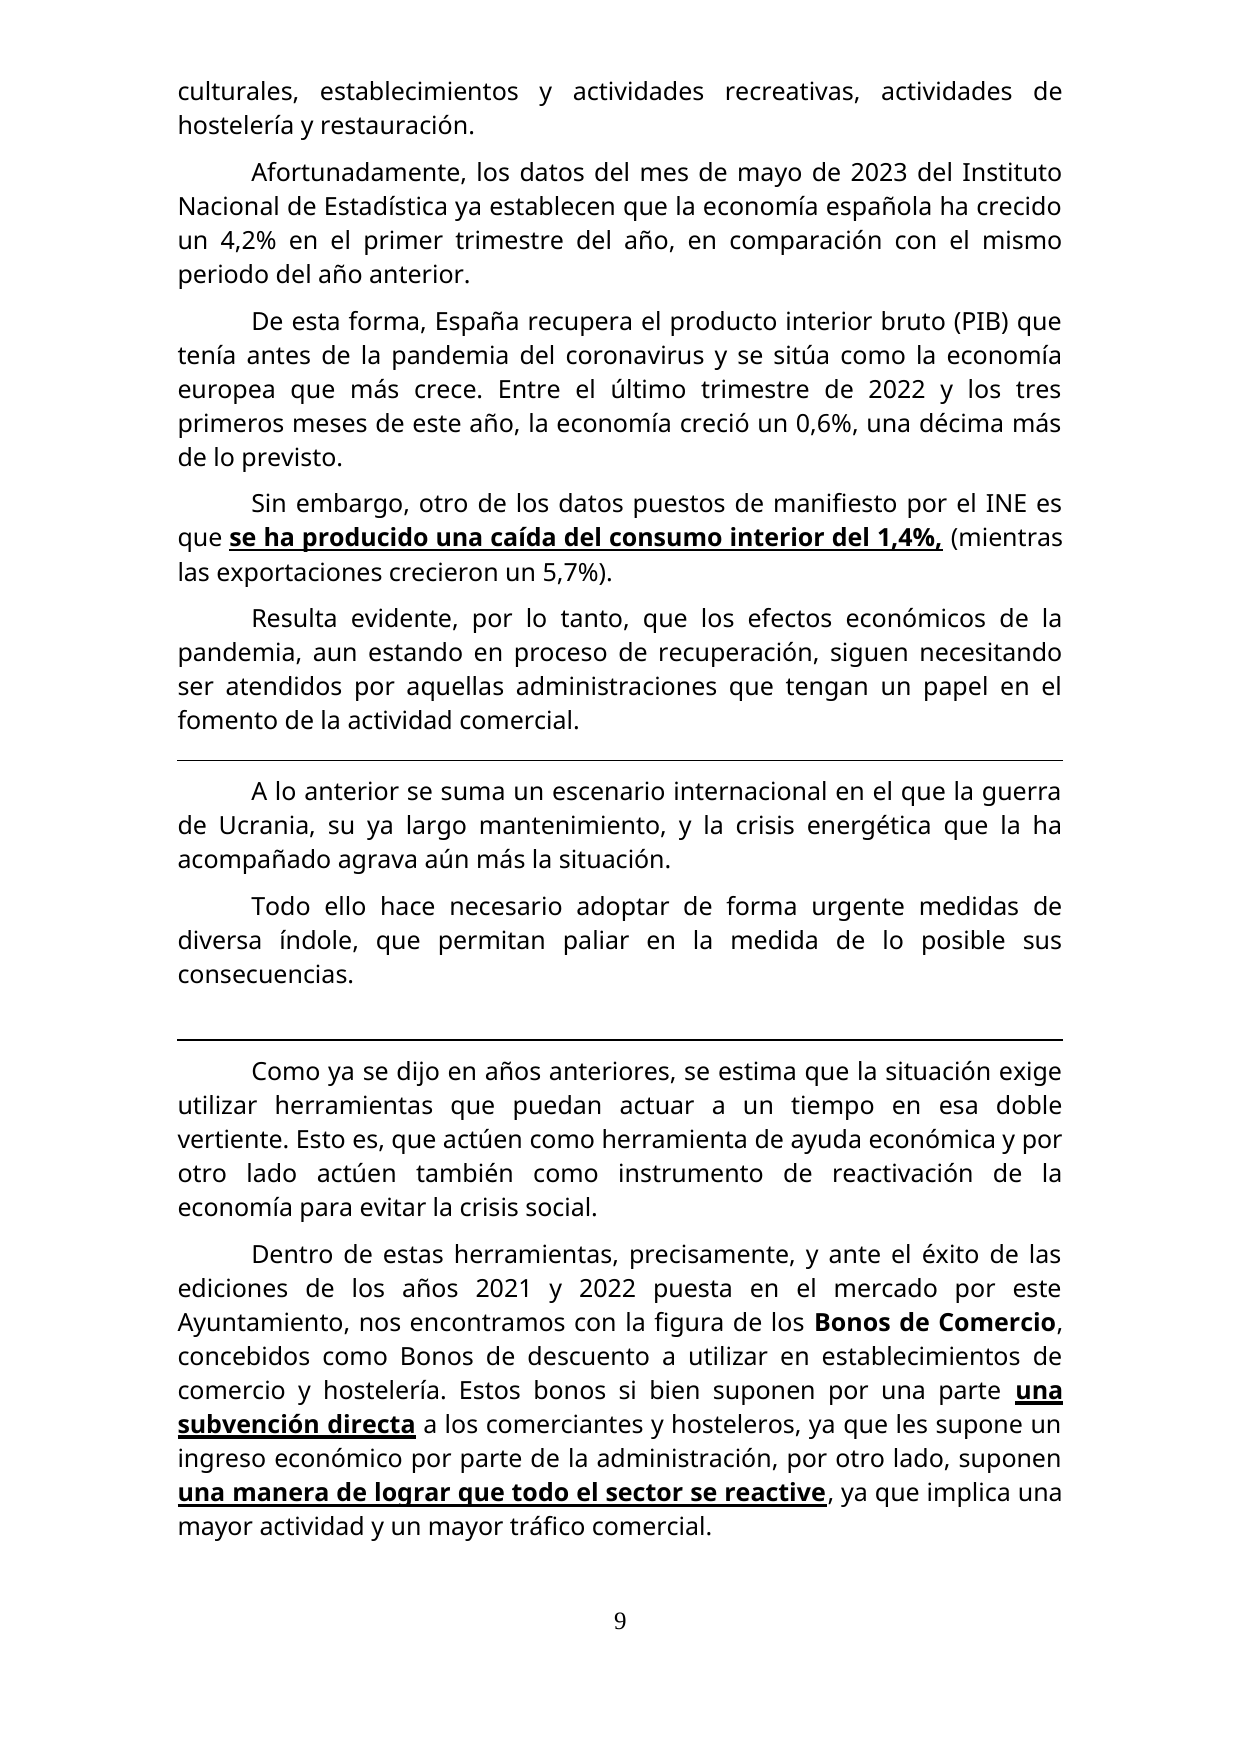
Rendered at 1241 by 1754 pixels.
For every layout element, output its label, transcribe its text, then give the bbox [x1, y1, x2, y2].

text Todo ello hace necesario adoptar de forma urgente medidas de diversa índole, que permitan paliar en la medida de lo posible sus consecuencias. [177, 889, 1063, 991]
text culturales, establecimientos y actividades recreativas, actividades de hostelería y restauración. [177, 74, 1063, 142]
text A lo anterior se suma un escenario internacional en el que la guerra de Ucrania, su ya largo mantenimiento, y la crisis energética que la ha acompañado agrava aún más la situación. [177, 774, 1063, 876]
text Como ya se dijo en años anteriores, se estima que la situación exige utilizar herramientas que puedan actuar a un tiempo en esa doble vertiente. Esto es, que actúen como herramienta de ayuda económica y por otro lado actúen también como instrumento de reactivación de la economía para evitar la crisis social. [177, 1053, 1063, 1224]
text Sin embargo, otro de los datos puestos de manifiesto por el INE es que se ha producido una caída del consumo interior del 1,4%, (mientras las exportaciones crecieron un 5,7%). [177, 486, 1063, 588]
text Dentro de estas herramientas, precisamente, y ante el éxito de las ediciones de los años 2021 y 2022 puesta en el mercado por este Ayuntamiento, nos encontramos con la figura de los Bonos de Comercio, concebidos como Bonos de descuento a utilizar en establecimientos de comercio y hostelería. Estos bonos si bien suponen por una parte una subvención directa a los comerciantes y hosteleros, ya que les supone un ingreso económico por parte de la administración, por otro lado, suponen una manera de lograr que todo el sector se reactive, ya que implica una mayor actividad y un mayor tráfico comercial. [177, 1236, 1063, 1543]
text De esta forma, España recupera el producto interior bruto (PIB) que tenía antes de la pandemia del coronavirus y se sitúa como la economía europea que más crece. Entre el último trimestre de 2022 y los tres primeros meses de este año, la economía creció un 0,6%, una décima más de lo previsto. [177, 303, 1063, 473]
text Afortunadamente, los datos del mes de mayo de 2023 del Instituto Nacional de Estadística ya establecen que la economía española ha crecido un 4,2% en el primer trimestre del año, en comparación con el mismo periodo del año anterior. [177, 154, 1063, 291]
text Resulta evidente, por lo tanto, que los efectos económicos de la pandemia, aun estando en proceso de recuperación, siguen necesitando ser atendidos por aquellas administraciones que tengan un papel en el fomento de la actividad comercial. [177, 601, 1063, 760]
